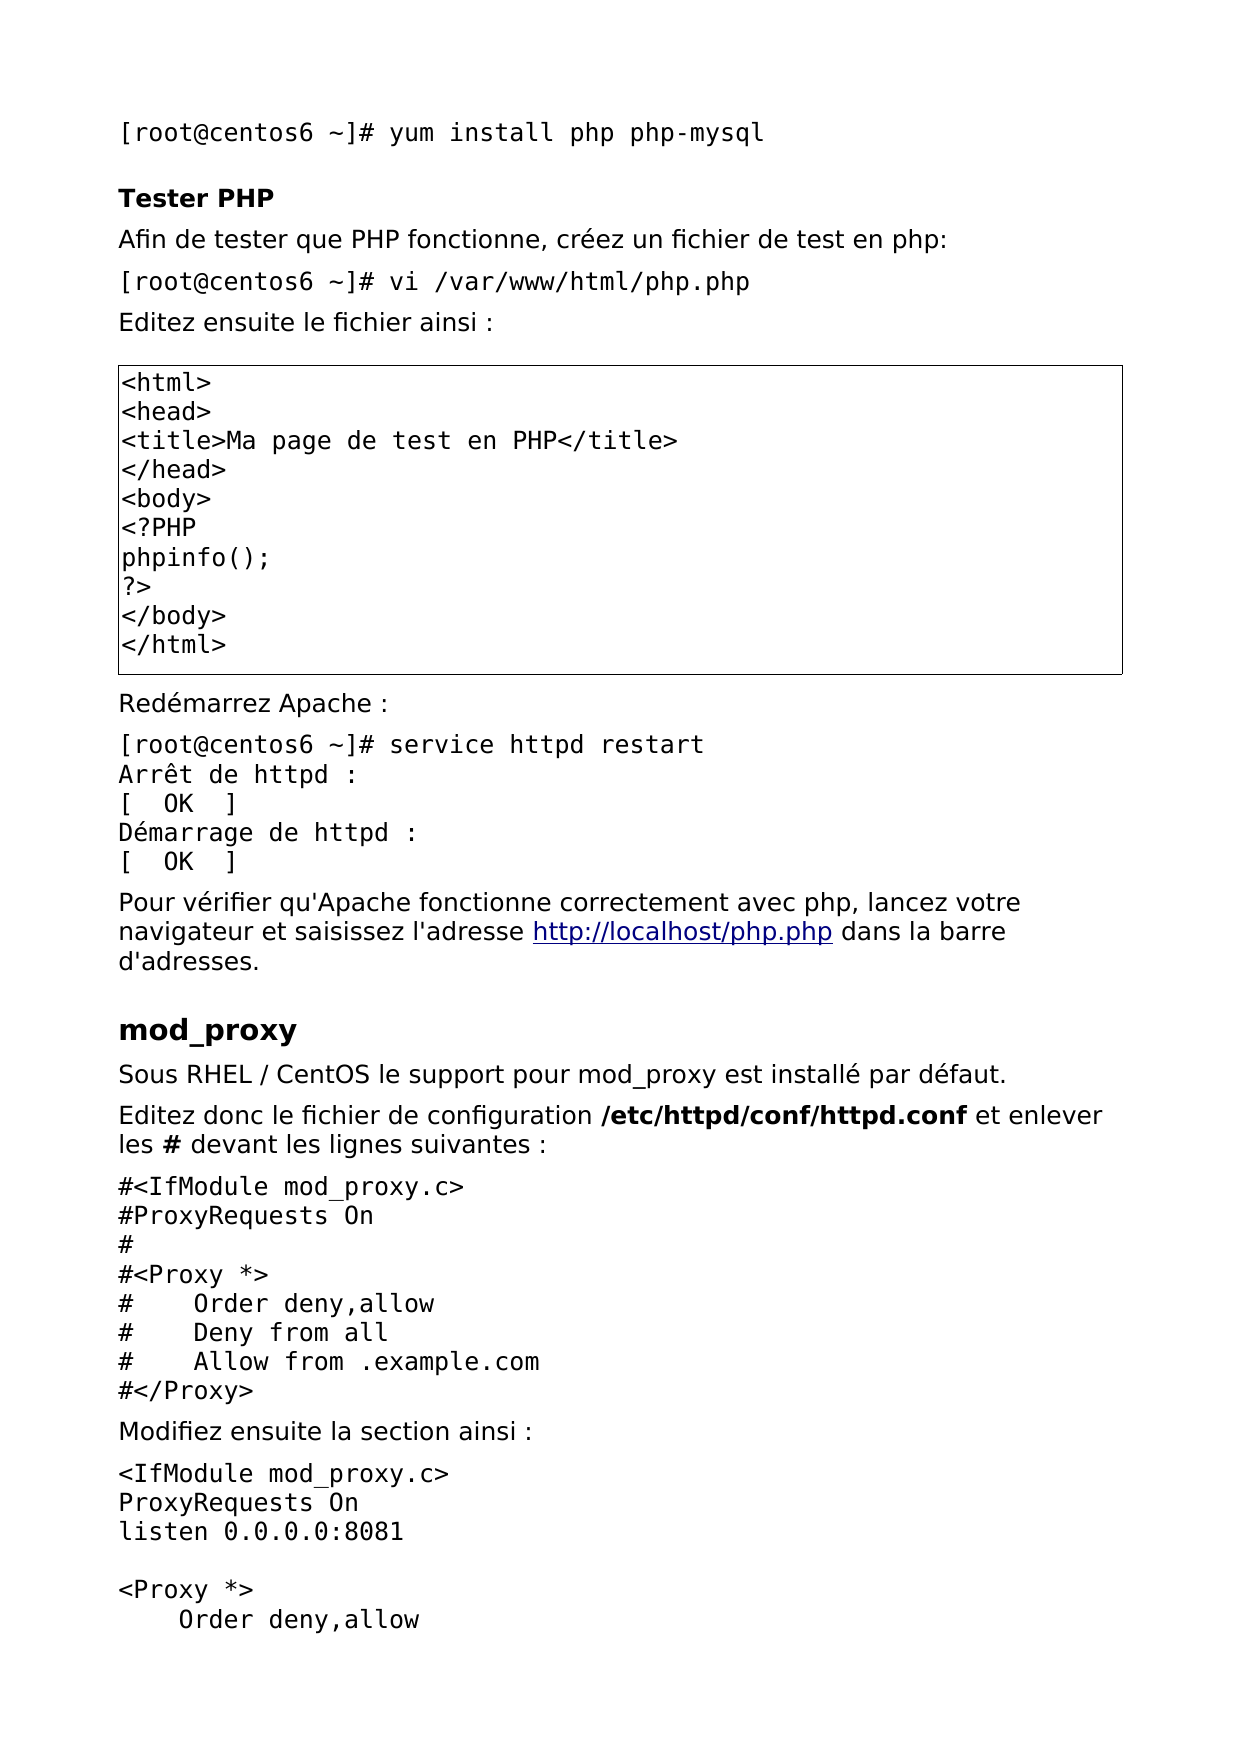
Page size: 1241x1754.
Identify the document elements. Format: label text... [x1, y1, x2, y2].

text Sous RHEL / CentOS le support pour mod_proxy est installé par défaut. [118, 1060, 1122, 1089]
text <IfModule mod_proxy.c> ProxyRequests On listen 0.0.0.0:8081 <Proxy *> Order deny,allow [118, 1459, 1122, 1634]
text Modifiez ensuite la section ainsi : [118, 1417, 1122, 1447]
text Editez ensuite le fichier ainsi : [118, 308, 1122, 337]
subtitle mod_proxy [118, 1013, 1122, 1047]
subtitle Tester PHP [118, 184, 1122, 213]
text #<IfModule mod_proxy.c> #ProxyRequests On # #<Proxy *> # Order deny,allow # Deny from all # Allow from .example.com #</Proxy> [118, 1172, 1122, 1406]
text Editez donc le fichier de configuration /etc/httpd/conf/httpd.conf et enlever les # devant les lignes suivantes : [118, 1101, 1122, 1160]
text [root@centos6 ~]# service httpd restart Arrêt de httpd : [ OK ] Démarrage de httpd : [ OK ] [118, 731, 1122, 877]
text Pour vérifier qu'Apache fonctionne correctement avec php, lancez votre navigateur et saisissez l'adresse http://localhost/php.php dans la barre d'adresses. [118, 888, 1122, 976]
text [root@centos6 ~]# yum install php php-mysql [118, 118, 1122, 147]
text [root@centos6 ~]# vi /var/www/html/php.php [118, 267, 1122, 297]
text Afin de tester que PHP fonctionne, créez un fichier de test en php: [118, 226, 1122, 255]
text Redémarrez Apache : [118, 689, 1122, 718]
table_header <html> <head> <title>Ma page de test en PHP</title> </head> <body> <?PHP phpinfo(); ?> </body> </html> [119, 366, 1122, 674]
